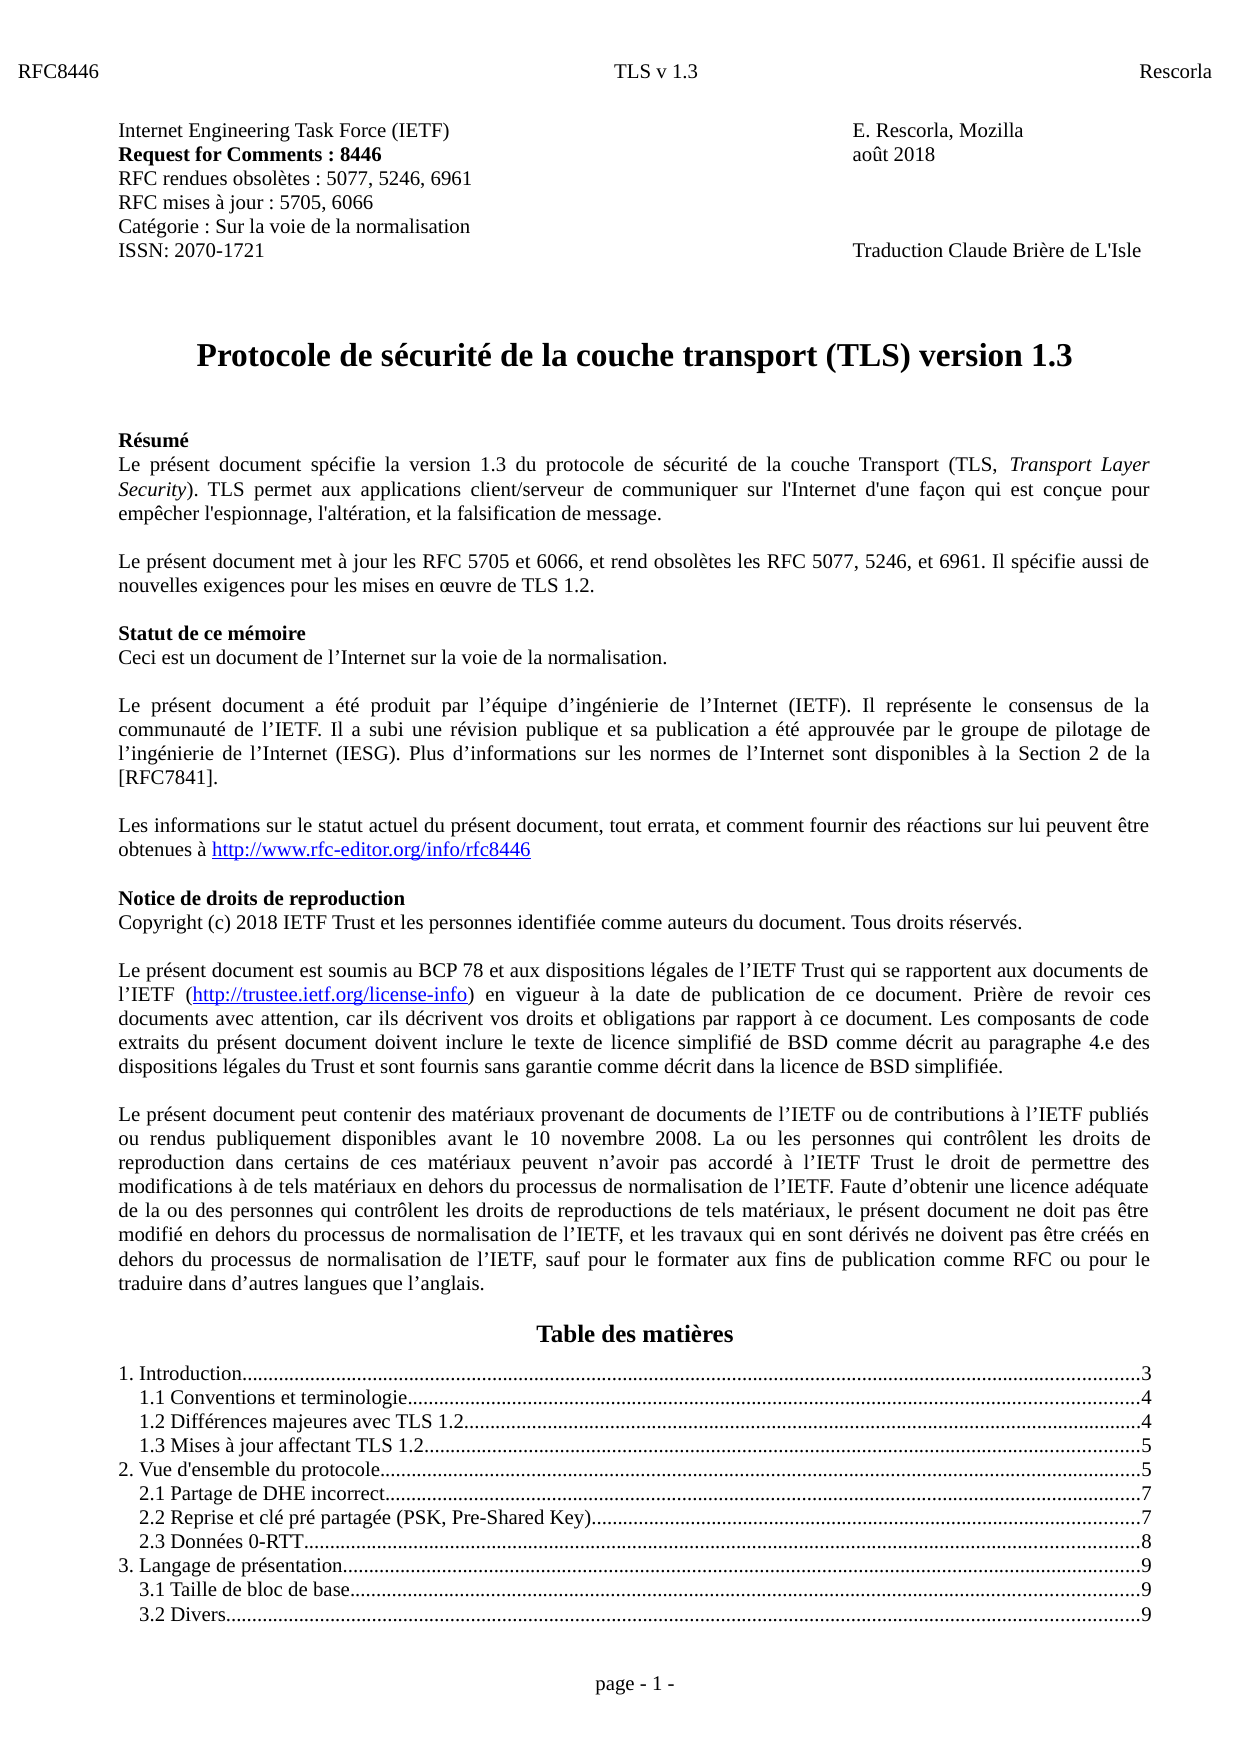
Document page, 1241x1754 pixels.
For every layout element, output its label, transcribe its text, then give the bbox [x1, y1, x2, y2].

table_cell ISSN: 2070-1721 [107, 239, 841, 262]
text 3. Langage de présentation 9 [118, 1553, 1152, 1577]
table_cell RFC mises à jour : 5705, 6066 [107, 190, 841, 214]
text 2. Vue d'ensemble du protocole 5 [118, 1457, 1152, 1481]
table_cell RFC rendues obsolètes : 5077, 5246, 6961 [107, 166, 841, 190]
table_cell août 2018 [841, 142, 1155, 166]
text 3.2 Divers 9 [139, 1601, 1152, 1626]
text Notice de droits de reproduction [118, 886, 1152, 909]
text 2.2 Reprise et clé pré partagée (PSK, Pre-Shared Key) 7 [139, 1505, 1152, 1529]
text 3.1 Taille de bloc de base 9 [139, 1577, 1152, 1601]
text Copyright (c) 2018 IETF Trust et les personnes identifiée comme auteurs du document. Tous droits réservés. [118, 909, 1152, 934]
text 1.1 Conventions et terminologie 4 [139, 1385, 1152, 1409]
text 2.1 Partage de DHE incorrect 7 [139, 1481, 1152, 1505]
table_cell [841, 190, 1155, 214]
text Le présent document met à jour les RFC 5705 et 6066, et rend obsolètes les RFC 5077, 5246, et 6961. Il spécifie aussi de nouvelles exigences pour les mises en œuvre de TLS 1.2. [118, 549, 1152, 597]
text Ceci est un document de l’Internet sur la voie de la normalisation. [118, 645, 1152, 669]
table_header E. Rescorla, Mozilla [841, 118, 1155, 142]
table_cell Request for Comments : 8446 [107, 142, 841, 166]
table_cell [841, 166, 1155, 190]
table_cell Catégorie : Sur la voie de la normalisation [107, 214, 841, 238]
text Résumé [118, 428, 1152, 452]
text 2.3 Données 0-RTT 8 [139, 1529, 1152, 1553]
text Les informations sur le statut actuel du présent document, tout errata, et comment fournir des réactions sur lui peuvent être obtenues à http://www.rfc-editor.org/info/rfc8446 [118, 813, 1152, 861]
text Le présent document est soumis au BCP 78 et aux dispositions légales de l’IETF Trust qui se rapportent aux documents de l’IETF (http://trustee.ietf.org/license-info) en vigueur à la date de publication de ce document. Prière de revoir ces documents avec attention, car ils décrivent vos droits et obligations par rapport à ce document. Les composants de code extraits du présent document doivent inclure le texte de licence simplifié de BSD comme décrit au paragraphe 4.e des dispositions légales du Trust et sont fournis sans garantie comme décrit dans la licence de BSD simplifiée. [118, 958, 1152, 1078]
text Statut de ce mémoire [118, 621, 1152, 645]
text 1. Introduction 3 [118, 1361, 1152, 1385]
subtitle Table des matières [118, 1319, 1152, 1348]
text Le présent document a été produit par l’équipe d’ingénierie de l’Internet (IETF). Il représente le consensus de la communauté de l’IETF. Il a subi une révision publique et sa publication a été approuvée par le groupe de pilotage de l’ingénierie de l’Internet (IESG). Plus d’informations sur les normes de l’Internet sont disponibles à la Section 2 de la [RFC7841]. [118, 693, 1152, 789]
text Le présent document spécifie la version 1.3 du protocole de sécurité de la couche Transport (TLS, Transport Layer Security). TLS permet aux applications client/serveur de communiquer sur l'Internet d'une façon qui est conçue pour empêcher l'espionnage, l'altération, et la falsification de message. [118, 452, 1152, 524]
table_cell Traduction Claude Brière de L'Isle [841, 239, 1155, 262]
title Protocole de sécurité de la couche transport (TLS) version 1.3 [118, 336, 1152, 374]
table_header Internet Engineering Task Force (IETF) [107, 118, 841, 142]
text 1.2 Différences majeures avec TLS 1.2 4 [139, 1409, 1152, 1433]
text Le présent document peut contenir des matériaux provenant de documents de l’IETF ou de contributions à l’IETF publiés ou rendus publiquement disponibles avant le 10 novembre 2008. La ou les personnes qui contrôlent les droits de reproduction dans certains de ces matériaux peuvent n’avoir pas accordé à l’IETF Trust le droit de permettre des modifications à de tels matériaux en dehors du processus de normalisation de l’IETF. Faute d’obtenir une licence adéquate de la ou des personnes qui contrôlent les droits de reproductions de tels matériaux, le présent document ne doit pas être modifié en dehors du processus de normalisation de l’IETF, et les travaux qui en sont dérivés ne doivent pas être créés en dehors du processus de normalisation de l’IETF, sauf pour le formater aux fins de publication comme RFC ou pour le traduire dans d’autres langues que l’anglais. [118, 1102, 1152, 1294]
text 1.3 Mises à jour affectant TLS 1.2 5 [139, 1433, 1152, 1457]
table_cell [841, 214, 1155, 238]
